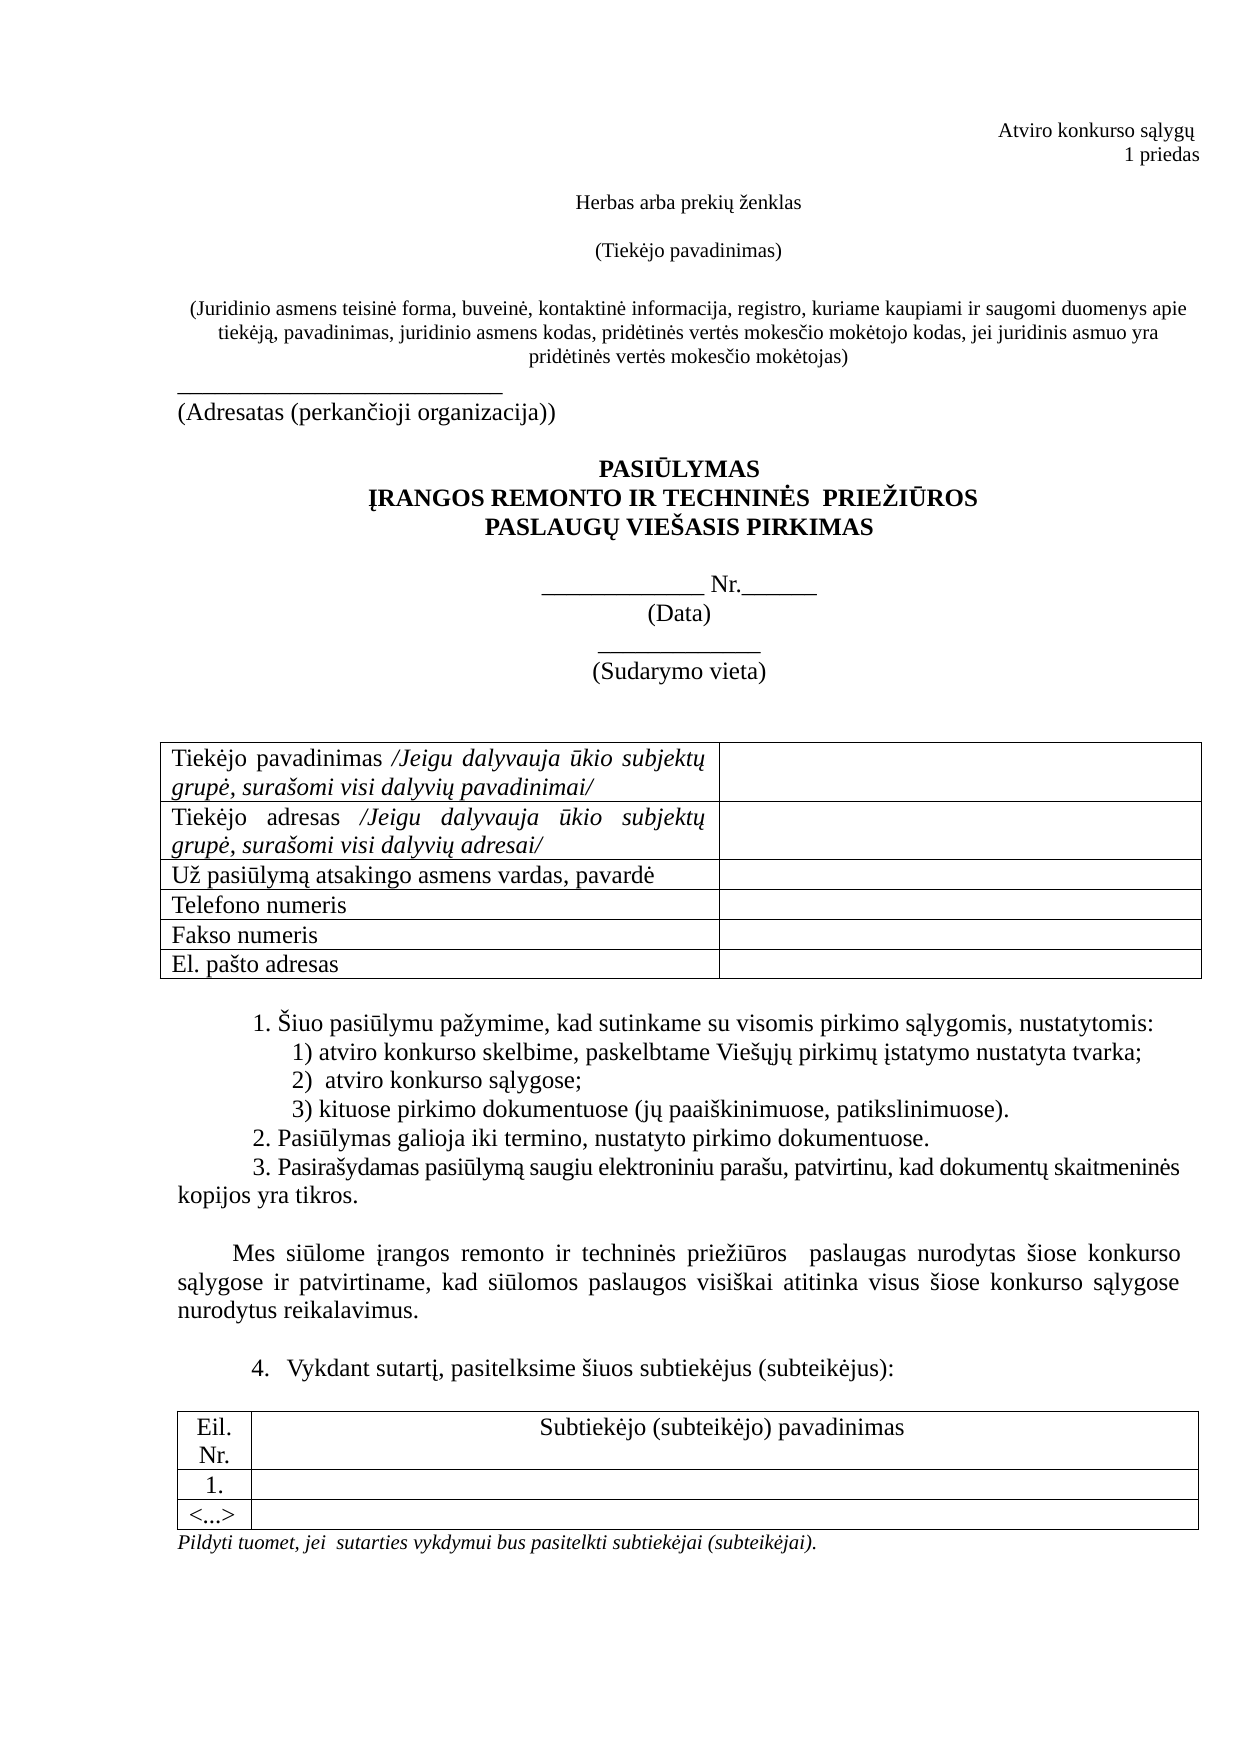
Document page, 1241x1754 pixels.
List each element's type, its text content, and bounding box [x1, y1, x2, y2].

table_header Subtiekėjo (subteikėjo) pavadinimas [252, 1412, 1198, 1469]
table_header [720, 743, 1201, 801]
text 1 priedas [177, 142, 1200, 166]
text 3) kituose pirkimo dokumentuose (jų paaiškinimuose, patikslinimuose). [177, 1094, 1181, 1123]
text (Juridinio asmens teisinė forma, buveinė, kontaktinė informacija, registro, kuriame kaupiami ir saugomi duomenys apie tiekėją, pavadinimas, juridinio asmens kodas, pridėtinės vertės mokesčio mokėtojo kodas, jei juridinis asmuo yra pridėtinės vertės mokesčio mokėtojas) [177, 296, 1200, 368]
table_cell El. pašto adresas [161, 950, 719, 978]
text (Sudarymo vieta) [177, 656, 1181, 684]
table_cell [720, 950, 1201, 978]
table_cell Telefono numeris [161, 890, 719, 919]
list Vykdant sutartį, pasitelksime šiuos subtiekėjus (subteikėjus): [251, 1353, 1181, 1382]
table_cell [720, 920, 1201, 948]
table_cell [252, 1470, 1198, 1499]
text 1. Šiuo pasiūlymu pažymime, kad sutinkame su visomis pirkimo sąlygomis, nustatytomis: [177, 1008, 1181, 1037]
text (Tiekėjo pavadinimas) [177, 238, 1200, 262]
text Herbas arba prekių ženklas [177, 190, 1200, 214]
text (Data) [177, 598, 1181, 627]
text _____________ Nr.______ [177, 569, 1181, 598]
text 3. Pasirašydamas pasiūlymą saugiu elektroniniu parašu, patvirtinu, kad dokumentų skaitmeninės kopijos yra tikros. [177, 1152, 1181, 1209]
text Pildyti tuomet, jei sutarties vykdymui bus pasitelkti subtiekėjai (subteikėjai). [177, 1530, 1181, 1554]
text (Adresatas (perkančioji organizacija)) [177, 397, 1181, 426]
table_cell 1. [178, 1470, 251, 1499]
text 1) atviro konkurso skelbime, paskelbtame Viešųjų pirkimų įstatymo nustatyta tvarka; [177, 1037, 1181, 1066]
table_cell <...> [178, 1500, 251, 1529]
text __________________________ [177, 368, 1181, 397]
table_cell Tiekėjo adresas /Jeigu dalyvauja ūkio subjektų grupė, surašomi visi dalyvių adresai/ [161, 802, 719, 859]
text ĮRANGOS REMONTO IR techninĖS PRIEŽIŪROS [177, 483, 1181, 512]
table_cell [720, 802, 1201, 859]
table_cell Už pasiūlymą atsakingo asmens vardas, pavardė [161, 860, 719, 889]
text 2) atviro konkurso sąlygose; [177, 1066, 1181, 1094]
table_cell Fakso numeris [161, 920, 719, 948]
text _____________ [177, 627, 1181, 656]
table_cell [720, 890, 1201, 919]
text Mes siūlome įrangos remonto ir techninės priežiūros paslaugas nurodytas šiose konkurso sąlygose ir patvirtiname, kad siūlomos paslaugos visiškai atitinka visus šiose konkurso sąlygose nurodytus reikalavimus. [177, 1238, 1181, 1324]
text PASIŪLYMAS [177, 454, 1181, 483]
table_header Tiekėjo pavadinimas /Jeigu dalyvauja ūkio subjektų grupė, surašomi visi dalyvių pavadinimai/ [161, 743, 719, 801]
text paslaugų VIEŠASIS PIRKIMAS [177, 512, 1181, 541]
text Atviro konkurso sąlygų [177, 118, 1200, 142]
table_cell [720, 860, 1201, 889]
text 2. Pasiūlymas galioja iki termino, nustatyto pirkimo dokumentuose. [177, 1123, 1192, 1152]
table_header Eil.Nr. [178, 1412, 251, 1469]
table_cell [252, 1500, 1198, 1529]
